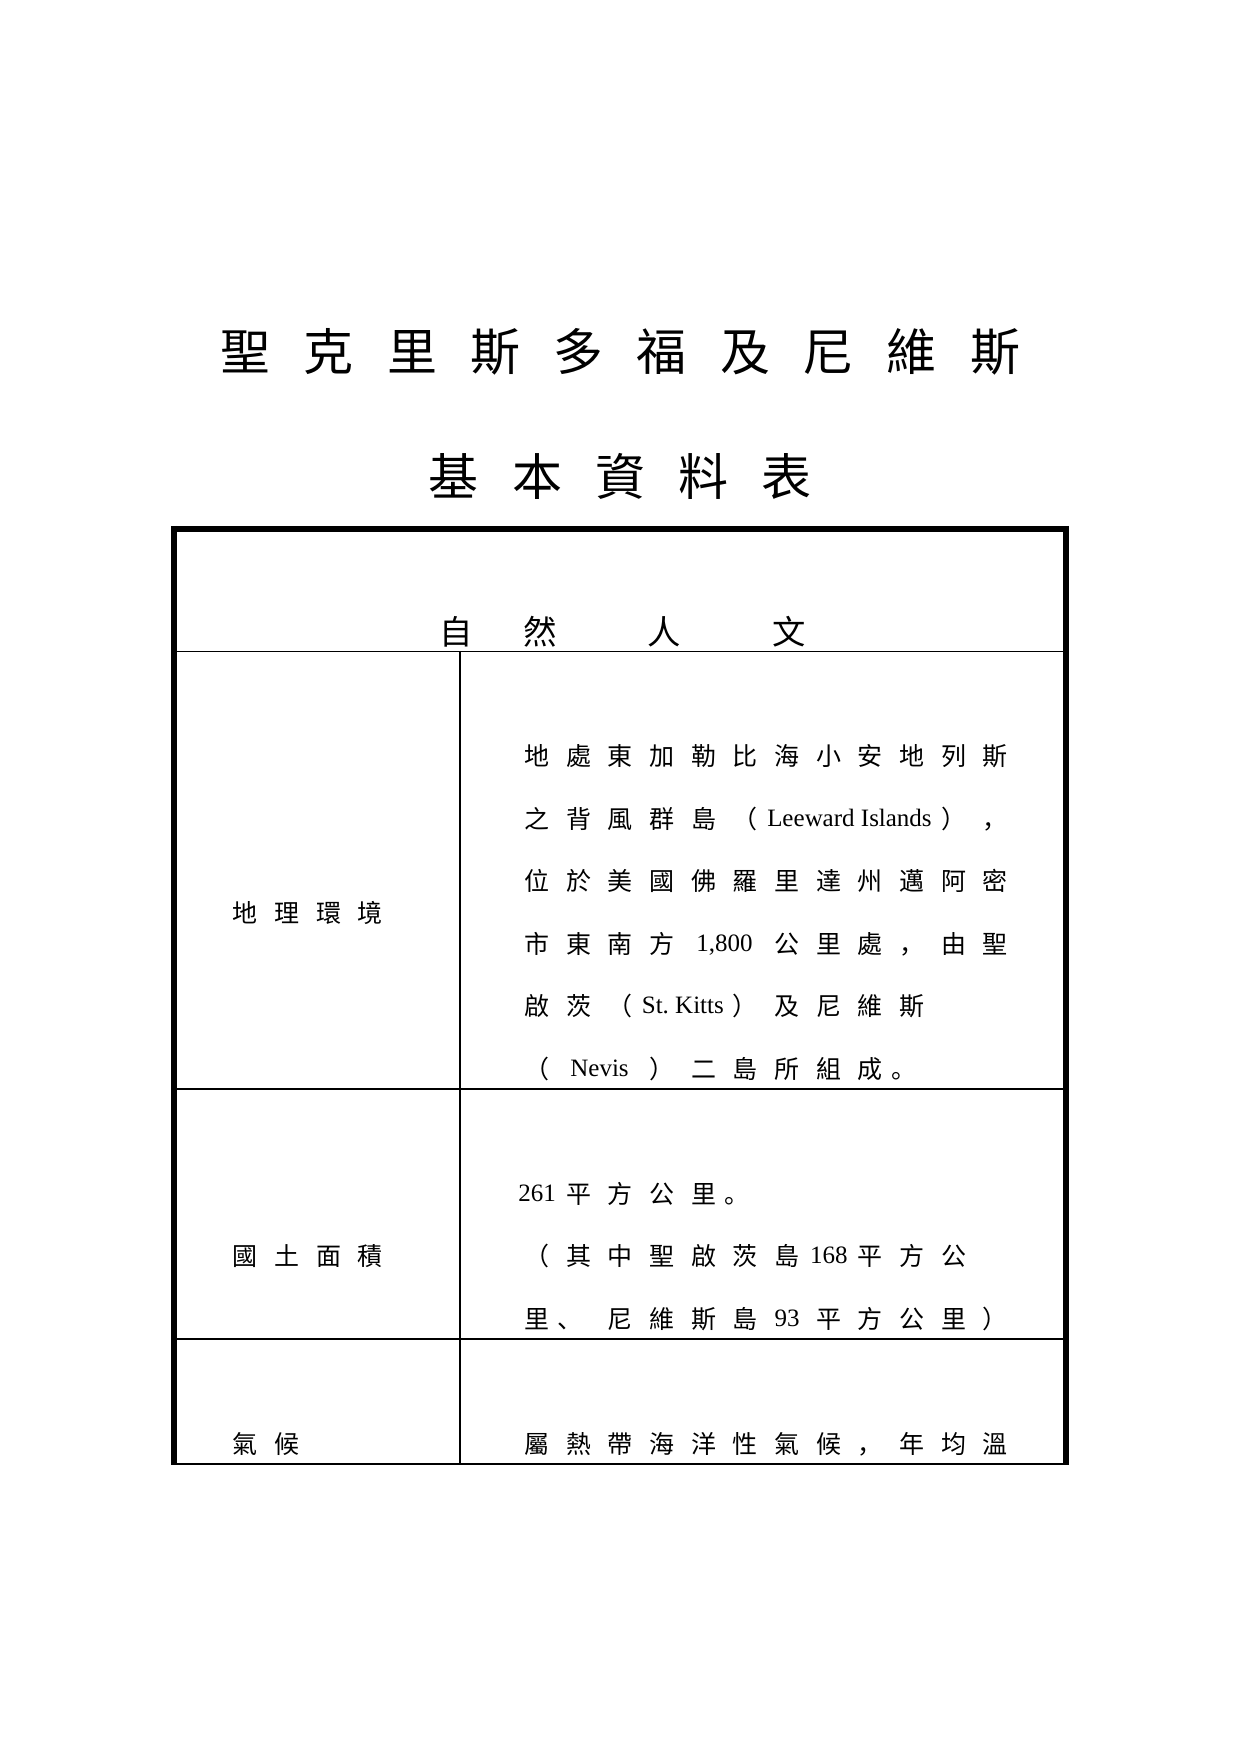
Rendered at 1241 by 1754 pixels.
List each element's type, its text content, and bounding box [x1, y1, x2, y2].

table_header 自 然 人 文 [177, 532, 1063, 651]
table_cell 地理環境 [177, 652, 459, 1088]
text 聖克里斯多福及尼維斯基本資料表 [183, 276, 1058, 526]
table_cell 地處東加勒比海小安地列斯之背風群島（Leeward Islands），位於美國佛羅里達州邁阿密市東南方1,800公里處，由聖啟茨（St. Kitts）及尼維斯（Nevis）二島所組成。 [461, 652, 1063, 1088]
table_cell 屬熱帶海洋性氣候，年均溫 [461, 1340, 1063, 1463]
table_cell 氣候 [177, 1340, 459, 1463]
table_cell 國土面積 [177, 1090, 459, 1338]
table_cell 261平方公里。 （其中聖啟茨島168平方公里、尼維斯島93平方公里） [461, 1090, 1063, 1338]
